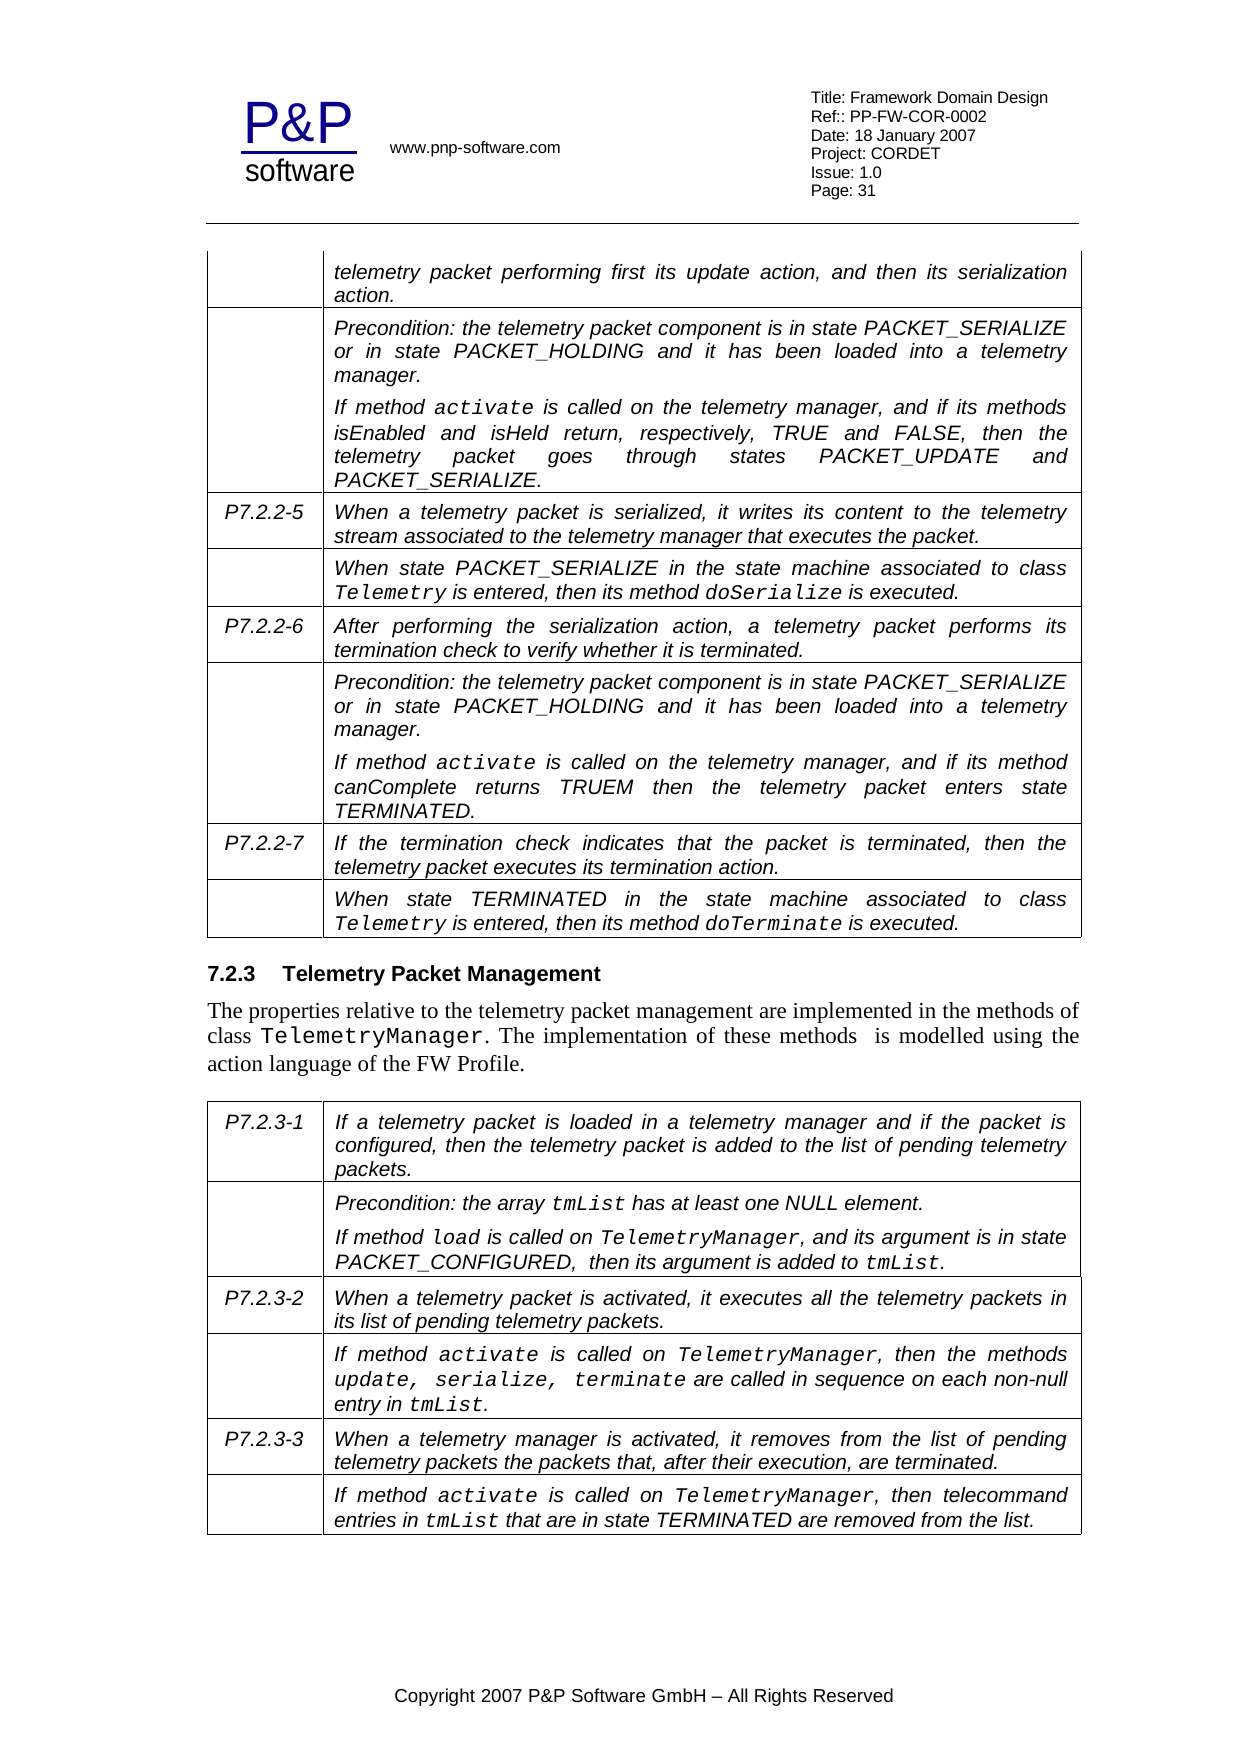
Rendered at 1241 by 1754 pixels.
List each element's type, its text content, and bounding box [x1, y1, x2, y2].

text The properties relative to the telemetry packet management are implemented in the methods of class TelemetryManager. The implementation of these methods is modelled using the action language of the FW Profile. [207, 998, 1081, 1077]
table_cell P7.2.2-6 [208, 607, 322, 662]
table_cell After performing the serialization action, a telemetry packet performs its termination check to verify whether it is terminated. [324, 607, 1081, 662]
subtitle Telemetry Packet Management [207, 961, 1081, 986]
table_cell When a telemetry packet is activated, it executes all the telemetry packets in its list of pending telemetry packets. [324, 1277, 1081, 1333]
table_cell When a telemetry manager is activated, it removes from the list of pending telemetry packets the packets that, after their execution, are terminated. [324, 1419, 1081, 1474]
table_cell [208, 1182, 322, 1276]
table_cell If the termination check indicates that the packet is terminated, then the telemetry packet executes its termination action. [324, 824, 1081, 879]
table_cell P7.2.3-3 [208, 1419, 322, 1474]
table_cell When state PACKET_SERIALIZE in the state machine associated to class Telemetry is entered, then its method doSerialize is executed. [324, 549, 1081, 606]
table_cell [208, 1334, 322, 1418]
table_cell [208, 880, 322, 937]
table_cell [208, 1475, 322, 1534]
table_header If a telemetry packet is loaded in a telemetry manager and if the packet is configured, then the telemetry packet is added to the list of pending telemetry packets. [324, 1102, 1080, 1181]
table_cell [208, 308, 322, 492]
table_cell Precondition: the array tmList has at least one NULL element. If method load is called on TelemetryManager, and its argument is in state PACKET_CONFIGURED, then its argument is added to tmList. [324, 1182, 1080, 1276]
table_cell P7.2.2-7 [208, 824, 322, 879]
table_cell If method activate is called on TelemetryManager, then telecommand entries in tmList that are in state TERMINATED are removed from the list. [324, 1475, 1081, 1534]
table_cell [208, 663, 322, 823]
table_cell Precondition: the telemetry packet component is in state PACKET_SERIALIZE or in state PACKET_HOLDING and it has been loaded into a telemetry manager. If method activate is called on the telemetry manager, and if its methods isEnabled and isHeld return, respectively, TRUE and FALSE, then the telemetry packet goes through states PACKET_UPDATE and PACKET_SERIALIZE. [324, 308, 1081, 492]
table_cell P7.2.3-2 [208, 1277, 322, 1333]
table_cell Precondition: the telemetry packet component is in state PACKET_SERIALIZE or in state PACKET_HOLDING and it has been loaded into a telemetry manager. If method activate is called on the telemetry manager, and if its method canComplete returns TRUEM then the telemetry packet enters state TERMINATED. [324, 663, 1081, 823]
table_cell telemetry packet performing first its update action, and then its serialization action. [324, 251, 1081, 307]
table_cell If method activate is called on TelemetryManager, then the methods update, serialize, terminate are called in sequence on each non-null entry in tmList. [324, 1334, 1081, 1418]
table_cell [208, 251, 322, 307]
table_cell When state TERMINATED in the state machine associated to class Telemetry is entered, then its method doTerminate is executed. [324, 880, 1081, 937]
table_cell When a telemetry packet is serialized, it writes its content to the telemetry stream associated to the telemetry manager that executes the packet. [324, 493, 1081, 548]
table_header P7.2.3-1 [208, 1102, 322, 1181]
table_cell P7.2.2-5 [208, 493, 322, 548]
table_cell [208, 549, 322, 606]
